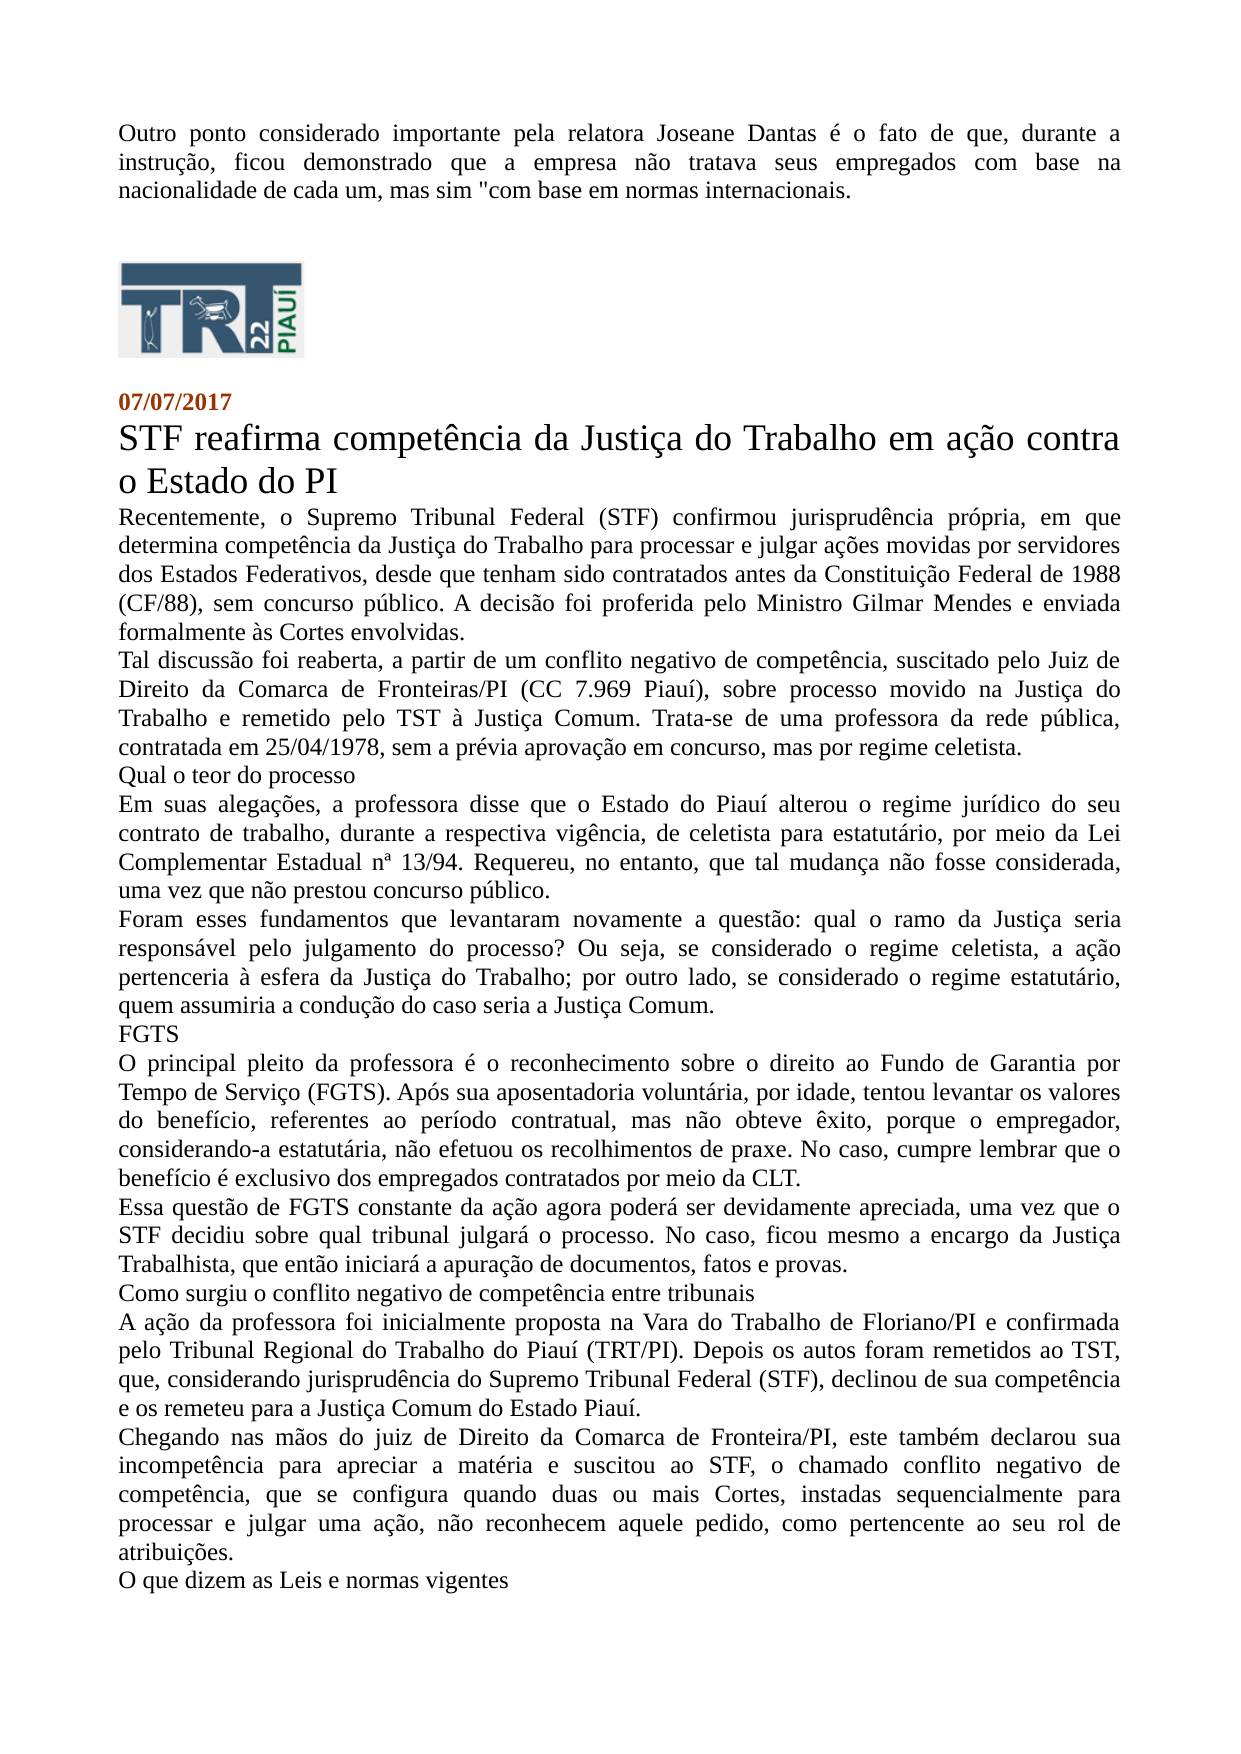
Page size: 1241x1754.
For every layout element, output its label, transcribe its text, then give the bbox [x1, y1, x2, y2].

text Como surgiu o conflito negativo de competência entre tribunais [118, 1278, 1122, 1307]
text Tal discussão foi reaberta, a partir de um conflito negativo de competência, suscitado pelo Juiz de Direito da Comarca de Fronteiras/PI (CC 7.969 Piauí), sobre processo movido na Justiça do Trabalho e remetido pelo TST à Justiça Comum. Trata-se de uma professora da rede pública, contratada em 25/04/1978, sem a prévia aprovação em concurso, mas por regime celetista. [118, 645, 1122, 760]
text Essa questão de FGTS constante da ação agora poderá ser devidamente apreciada, uma vez que o STF decidiu sobre qual tribunal julgará o processo. No caso, ficou mesmo a encargo da Justiça Trabalhista, que então iniciará a apuração de documentos, fatos e provas. [118, 1192, 1122, 1278]
text Chegando nas mãos do juiz de Direito da Comarca de Fronteira/PI, este também declarou sua incompetência para apreciar a matéria e suscitou ao STF, o chamado conflito negativo de competência, que se configura quando duas ou mais Cortes, instadas sequencialmente para processar e julgar uma ação, não reconhecem aquele pedido, como pertencente ao seu rol de atribuições. [118, 1422, 1122, 1565]
text FGTS [118, 1019, 1122, 1048]
text O principal pleito da professora é o reconhecimento sobre o direito ao Fundo de Garantia por Tempo de Serviço (FGTS). Após sua aposentadoria voluntária, por idade, tentou levantar os valores do benefício, referentes ao período contratual, mas não obteve êxito, porque o empregador, considerando-a estatutária, não efetuou os recolhimentos de praxe. No caso, cumpre lembrar que o benefício é exclusivo dos empregados contratados por meio da CLT. [118, 1048, 1122, 1192]
text Foram esses fundamentos que levantaram novamente a questão: qual o ramo da Justiça seria responsável pelo julgamento do processo? Ou seja, se considerado o regime celetista, a ação pertenceria à esfera da Justiça do Trabalho; por outro lado, se considerado o regime estatutário, quem assumiria a condução do caso seria a Justiça Comum. [118, 904, 1122, 1019]
text Qual o teor do processo [118, 760, 1122, 789]
text 07/07/2017 [118, 387, 1122, 415]
text O que dizem as Leis e normas vigentes [118, 1565, 1122, 1594]
text STF reafirma competência da Justiça do Trabalho em ação contra o Estado do PI [118, 415, 1122, 502]
text Recentemente, o Supremo Tribunal Federal (STF) confirmou jurisprudência própria, em que determina competência da Justiça do Trabalho para processar e julgar ações movidas por servidores dos Estados Federativos, desde que tenham sido contratados antes da Constituição Federal de 1988 (CF/88), sem concurso público. A decisão foi proferida pelo Ministro Gilmar Mendes e enviada formalmente às Cortes envolvidas. [118, 502, 1122, 645]
text Em suas alegações, a professora disse que o Estado do Piauí alterou o regime jurídico do seu contrato de trabalho, durante a respectiva vigência, de celetista para estatutário, por meio da Lei Complementar Estadual nª 13/94. Requereu, no entanto, que tal mudança não fosse considerada, uma vez que não prestou concurso público. [118, 789, 1122, 904]
text A ação da professora foi inicialmente proposta na Vara do Trabalho de Floriano/PI e confirmada pelo Tribunal Regional do Trabalho do Piauí (TRT/PI). Depois os autos foram remetidos ao TST, que, considerando jurisprudência do Supremo Tribunal Federal (STF), declinou de sua competência e os remeteu para a Justiça Comum do Estado Piauí. [118, 1307, 1122, 1422]
text Outro ponto considerado importante pela relatora Joseane Dantas é o fato de que, durante a instrução, ficou demonstrado que a empresa não tratava seus empregados com base na nacionalidade de cada um, mas sim "com base em normas internacionais. [118, 118, 1122, 204]
picture [118, 261, 305, 358]
